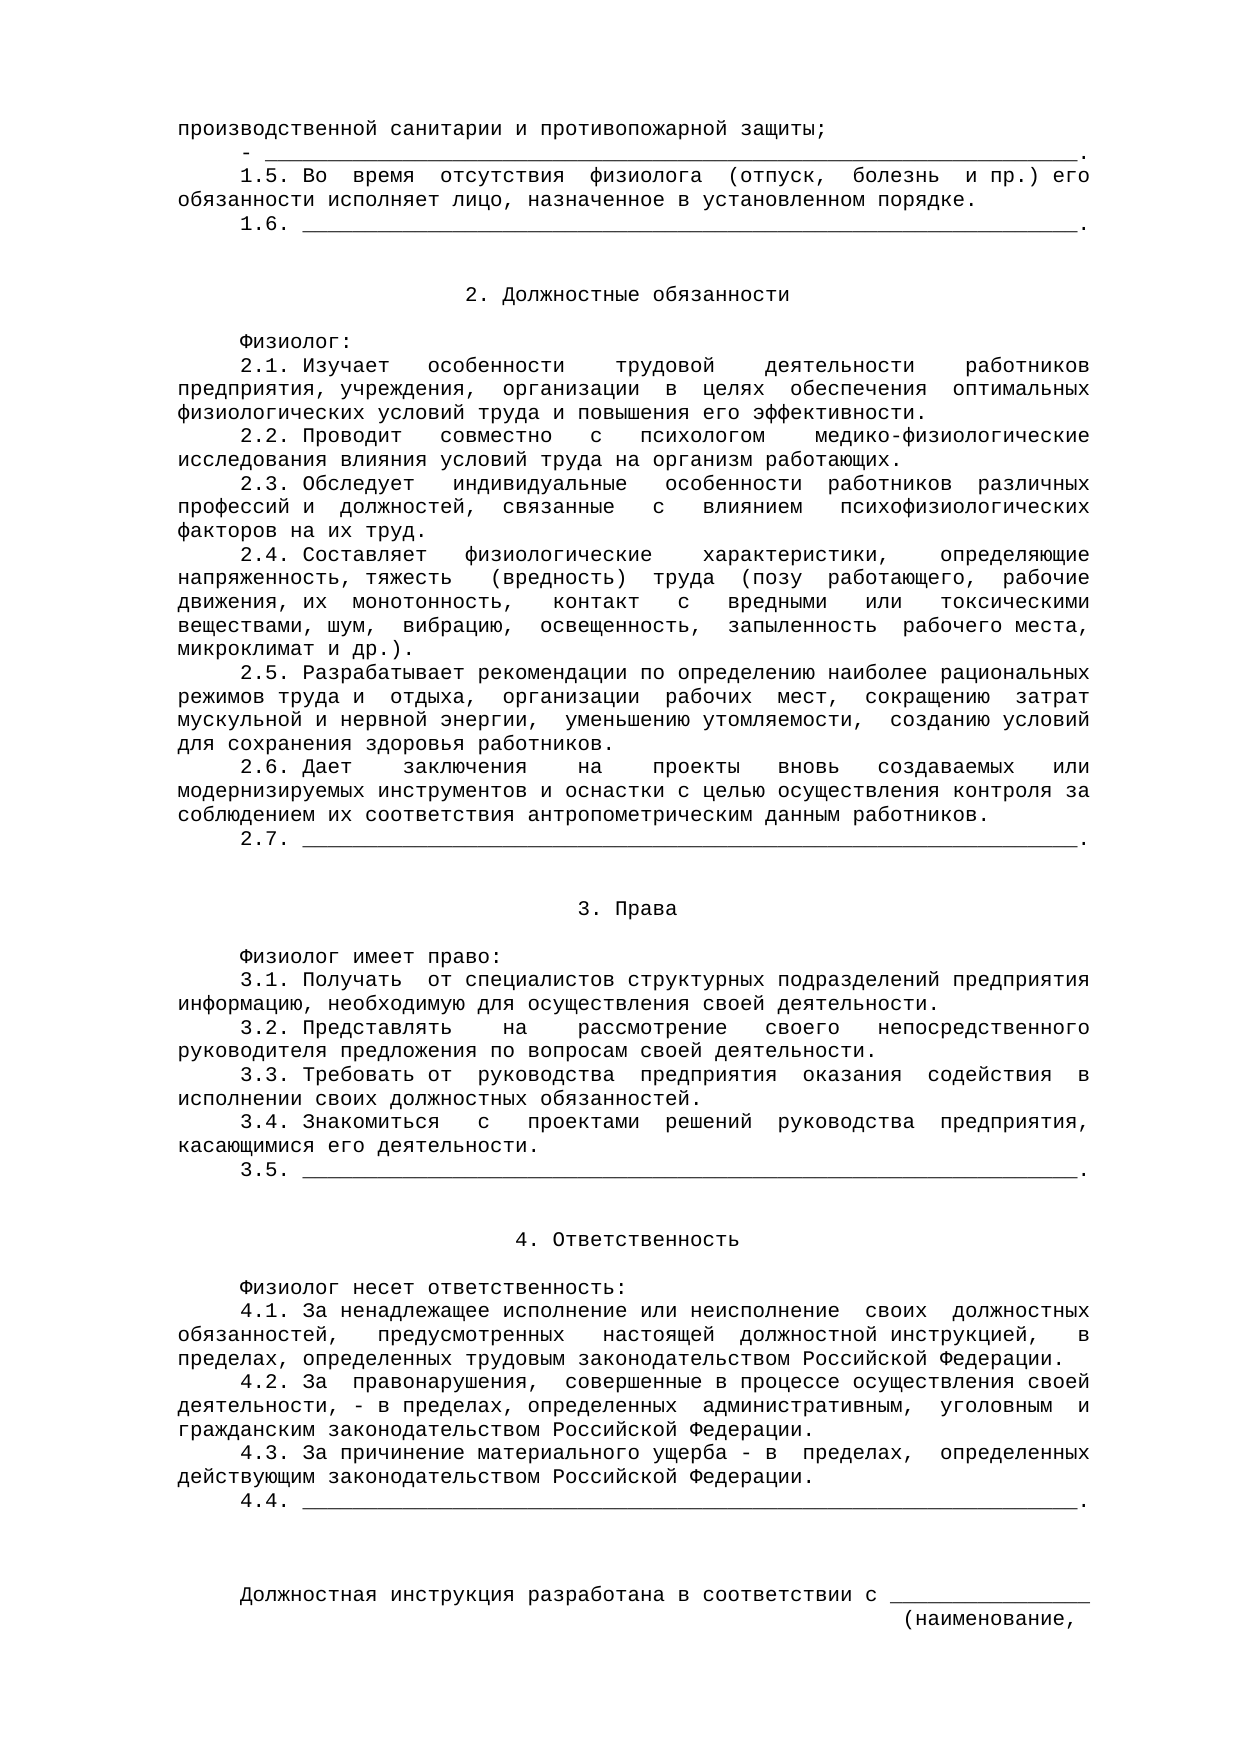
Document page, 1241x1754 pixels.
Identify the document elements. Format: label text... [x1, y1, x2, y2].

text модернизируемых инструментов и оснастки с целью осуществления контроля за [177, 780, 1152, 804]
text 4.2. За правонарушения, совершенные в процессе осуществления своей [177, 1371, 1152, 1395]
text обязанностей, предусмотренных настоящей должностной инструкцией, в [177, 1324, 1152, 1348]
text 3.3. Требовать от руководства предприятия оказания содействия в [177, 1064, 1152, 1088]
text мускульной и нервной энергии, уменьшению утомляемости, созданию условий [177, 709, 1152, 733]
text соблюдением их соответствия антропометрическим данным работников. [177, 804, 1152, 827]
text обязанности исполняет лицо, назначенное в установленном порядке. [177, 189, 1152, 213]
text информацию, необходимую для осуществления своей деятельности. [177, 993, 1152, 1017]
text 4. Ответственность [177, 1229, 1152, 1253]
text Физиолог: [177, 331, 1152, 354]
text гражданским законодательством Российской Федерации. [177, 1419, 1152, 1442]
text 4.3. За причинение материального ущерба - в пределах, определенных [177, 1442, 1152, 1466]
text 2.5. Разрабатывает рекомендации по определению наиболее рациональных [177, 662, 1152, 686]
text деятельности, - в пределах, определенных административным, уголовным и [177, 1395, 1152, 1419]
text 2.6. Дает заключения на проекты вновь создаваемых или [177, 757, 1152, 780]
text 3.5. ______________________________________________________________. [177, 1158, 1152, 1182]
text 3. Права [177, 898, 1152, 922]
text 4.4. ______________________________________________________________. [177, 1489, 1152, 1513]
text 3.1. Получать от специалистов структурных подразделений предприятия [177, 969, 1152, 993]
text профессий и должностей, связанные с влиянием психофизиологических [177, 496, 1152, 520]
text 3.2. Представлять на рассмотрение своего непосредственного [177, 1017, 1152, 1040]
text факторов на их труд. [177, 520, 1152, 544]
text 2.7. ______________________________________________________________. [177, 827, 1152, 851]
text Физиолог имеет право: [177, 946, 1152, 969]
text руководителя предложения по вопросам своей деятельности. [177, 1040, 1152, 1064]
text исследования влияния условий труда на организм работающих. [177, 449, 1152, 473]
text касающимися его деятельности. [177, 1135, 1152, 1158]
text Физиолог несет ответственность: [177, 1277, 1152, 1300]
text производственной санитарии и противопожарной защиты; [177, 118, 1152, 142]
text 2.4. Составляет физиологические характеристики, определяющие [177, 544, 1152, 567]
text веществами, шум, вибрацию, освещенность, запыленность рабочего места, [177, 615, 1152, 638]
text пределах, определенных трудовым законодательством Российской Федерации. [177, 1348, 1152, 1371]
text 4.1. За ненадлежащее исполнение или неисполнение своих должностных [177, 1300, 1152, 1324]
text 3.4. Знакомиться с проектами решений руководства предприятия, [177, 1111, 1152, 1135]
text (наименование, [177, 1608, 1152, 1631]
text исполнении своих должностных обязанностей. [177, 1088, 1152, 1111]
text 1.6. ______________________________________________________________. [177, 213, 1152, 236]
text микроклимат и др.). [177, 638, 1152, 662]
text 2. Должностные обязанности [177, 284, 1152, 307]
text 2.1. Изучает особенности трудовой деятельности работников [177, 354, 1152, 378]
text Должностная инструкция разработана в соответствии с ________________ [177, 1584, 1152, 1608]
text движения, их монотонность, контакт с вредными или токсическими [177, 591, 1152, 615]
text напряженность, тяжесть (вредность) труда (позу работающего, рабочие [177, 567, 1152, 591]
text для сохранения здоровья работников. [177, 733, 1152, 757]
text физиологических условий труда и повышения его эффективности. [177, 402, 1152, 426]
text 2.2. Проводит совместно с психологом медико-физиологические [177, 426, 1152, 449]
text - _________________________________________________________________. [177, 142, 1152, 165]
text 1.5. Во время отсутствия физиолога (отпуск, болезнь и пр.) его [177, 165, 1152, 189]
text 2.3. Обследует индивидуальные особенности работников различных [177, 473, 1152, 496]
text предприятия, учреждения, организации в целях обеспечения оптимальных [177, 378, 1152, 402]
text действующим законодательством Российской Федерации. [177, 1466, 1152, 1489]
text режимов труда и отдыха, организации рабочих мест, сокращению затрат [177, 686, 1152, 709]
